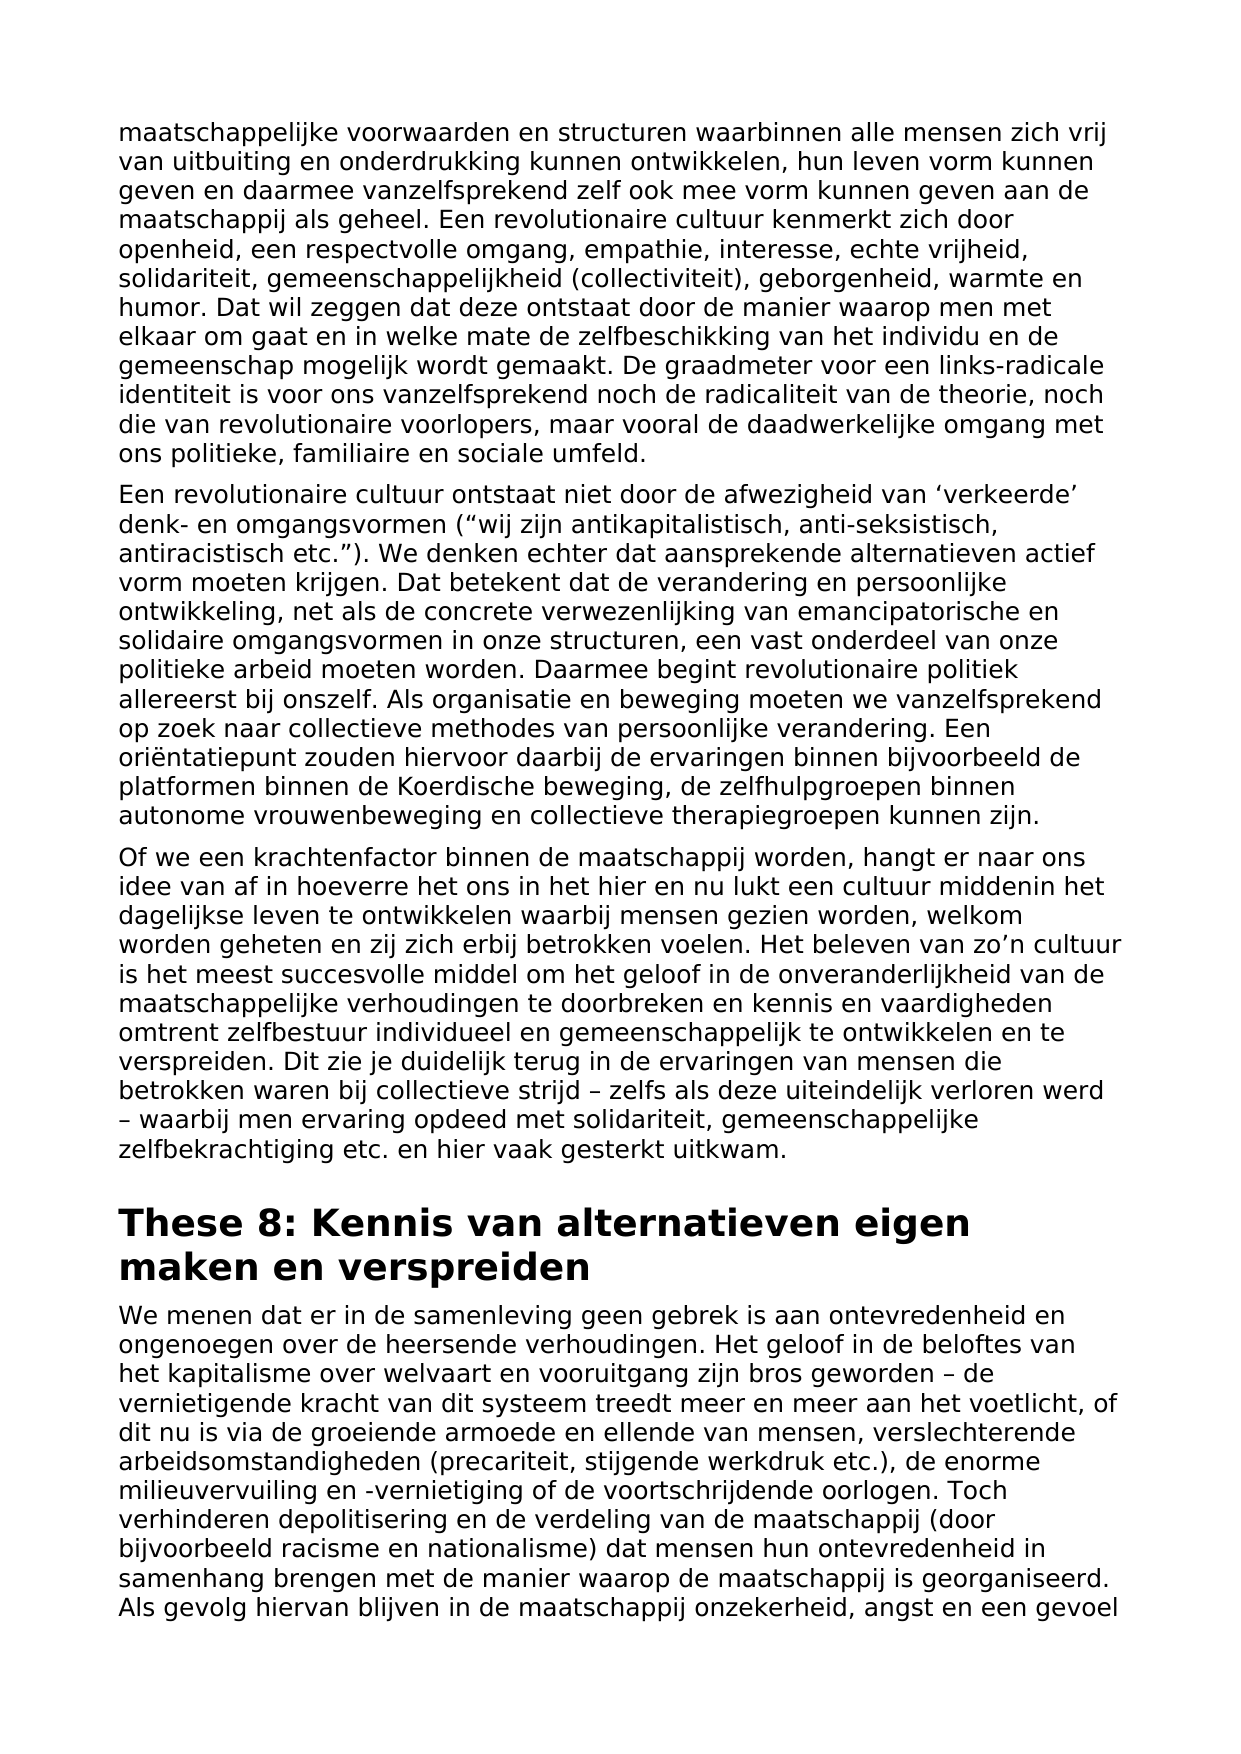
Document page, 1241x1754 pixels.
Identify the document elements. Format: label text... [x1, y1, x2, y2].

text We menen dat er in de samenleving geen gebrek is aan ontevredenheid en ongenoegen over de heersende verhoudingen. Het geloof in de beloftes van het kapitalisme over welvaart en vooruitgang zijn bros geworden – de vernietigende kracht van dit systeem treedt meer en meer aan het voetlicht, of dit nu is via de groeiende armoede en ellende van mensen, verslechterende arbeidsomstandigheden (precariteit, stijgende werkdruk etc.), de enorme milieuvervuiling en -vernietiging of de voortschrijdende oorlogen. Toch verhinderen depolitisering en de verdeling van de maatschappij (door bijvoorbeeld racisme en nationalisme) dat mensen hun ontevredenheid in samenhang brengen met de manier waarop de maatschappij is georganiseerd. Als gevolg hiervan blijven in de maatschappij onzekerheid, angst en een gevoel [118, 1301, 1122, 1622]
text Of we een krachtenfactor binnen de maatschappij worden, hangt er naar ons idee van af in hoeverre het ons in het hier en nu lukt een cultuur middenin het dagelijkse leven te ontwikkelen waarbij mensen gezien worden, welkom worden geheten en zij zich erbij betrokken voelen. Het beleven van zo’n cultuur is het meest succesvolle middel om het geloof in de onveranderlijkheid van de maatschappelijke verhoudingen te doorbreken en kennis en vaardigheden omtrent zelfbestuur individueel en gemeenschappelijk te ontwikkelen en te verspreiden. Dit zie je duidelijk terug in de ervaringen van mensen die betrokken waren bij collectieve strijd – zelfs als deze uiteindelijk verloren werd – waarbij men ervaring opdeed met solidariteit, gemeenschappelijke zelfbekrachtiging etc. en hier vaak gesterkt uitkwam. [118, 843, 1122, 1164]
subtitle These 8: Kennis van alternatieven eigen maken en verspreiden [118, 1201, 1122, 1289]
text Een revolutionaire cultuur ontstaat niet door de afwezigheid van ‘verkeerde’ denk- en omgangsvormen (“wij zijn antikapitalistisch, anti-seksistisch, antiracistisch etc.”). We denken echter dat aansprekende alternatieven actief vorm moeten krijgen. Dat betekent dat de verandering en persoonlijke ontwikkeling, net als de concrete verwezenlijking van emancipatorische en solidaire omgangsvormen in onze structuren, een vast onderdeel van onze politieke arbeid moeten worden. Daarmee begint revolutionaire politiek allereerst bij onszelf. Als organisatie en beweging moeten we vanzelfsprekend op zoek naar collectieve methodes van persoonlijke verandering. Een oriëntatiepunt zouden hiervoor daarbij de ervaringen binnen bijvoorbeeld de platformen binnen de Koerdische beweging, de zelfhulpgroepen binnen autonome vrouwenbeweging en collectieve therapiegroepen kunnen zijn. [118, 481, 1122, 831]
text maatschappelijke voorwaarden en structuren waarbinnen alle mensen zich vrij van uitbuiting en onderdrukking kunnen ontwikkelen, hun leven vorm kunnen geven en daarmee vanzelfsprekend zelf ook mee vorm kunnen geven aan de maatschappij als geheel. Een revolutionaire cultuur kenmerkt zich door openheid, een respectvolle omgang, empathie, interesse, echte vrijheid, solidariteit, gemeenschappelijkheid (collectiviteit), geborgenheid, warmte en humor. Dat wil zeggen dat deze ontstaat door de manier waarop men met elkaar om gaat en in welke mate de zelfbeschikking van het individu en de gemeenschap mogelijk wordt gemaakt. De graadmeter voor een links-radicale identiteit is voor ons vanzelfsprekend noch de radicaliteit van de theorie, noch die van revolutionaire voorlopers, maar vooral de daadwerkelijke omgang met ons politieke, familiaire en sociale umfeld. [118, 118, 1122, 468]
